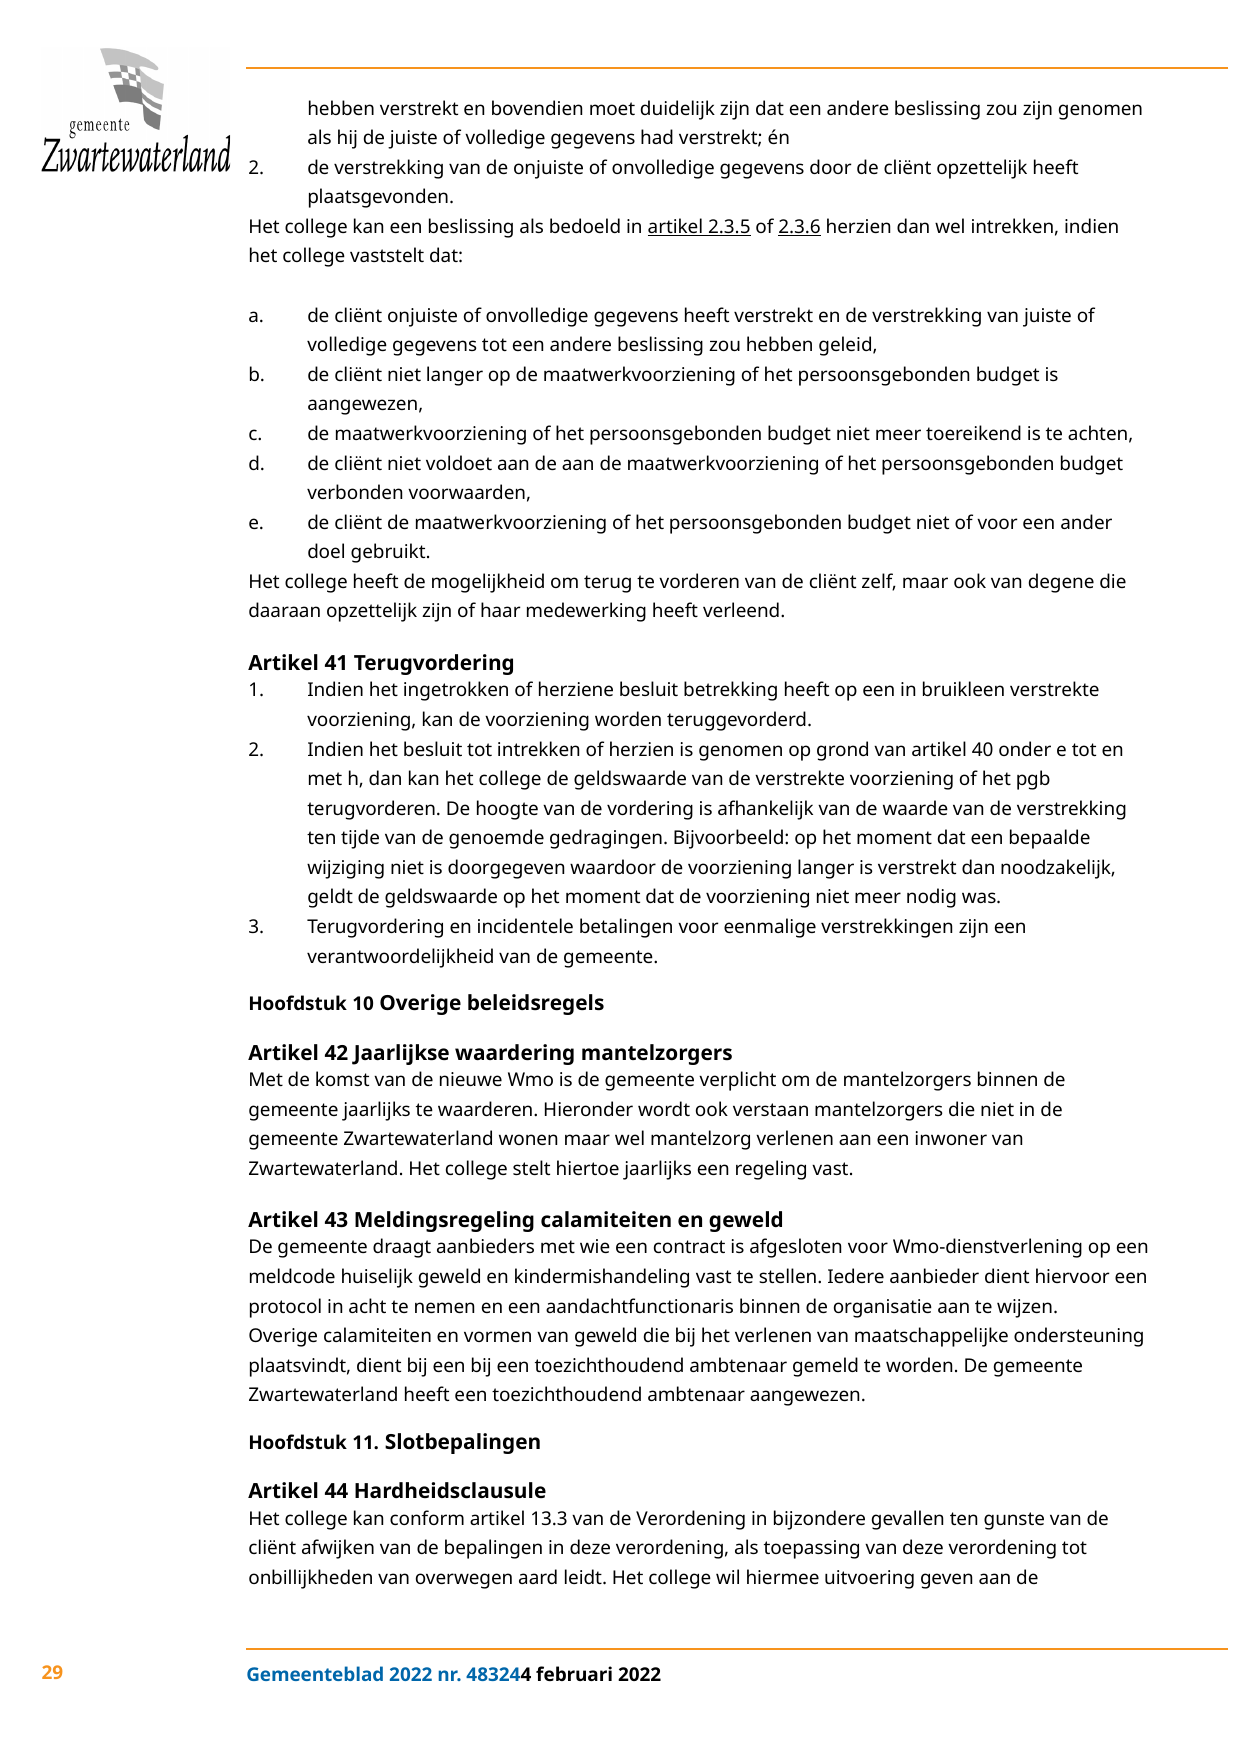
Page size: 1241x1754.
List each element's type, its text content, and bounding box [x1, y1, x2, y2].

text Hoofdstuk 11. Slotbepalingen [248, 1427, 1152, 1456]
text Het college heeft de mogelijkheid om terug te vorderen van de cliënt zelf, maar ook van degene die daaraan opzettelijk zijn of haar medewerking heeft verleend. [248, 568, 1152, 623]
text Artikel 44 Hardheidsclausule [248, 1477, 1152, 1505]
text Artikel 41 Terugvordering [248, 648, 1152, 677]
list Terugvordering en incidentele betalingen voor eenmalige verstrekkingen zijn een verantwoordelijkheid van de gemeente. [248, 913, 1152, 968]
text Met de komst van de nieuwe Wmo is de gemeente verplicht om de mantelzorgers binnen de [248, 1066, 1152, 1092]
text De gemeente draagt aanbieders met wie een contract is afgesloten voor Wmo-dienstverlening op een meldcode huiselijk geweld en kindermishandeling vast te stellen. Iedere aanbieder dient hiervoor een protocol in acht te nemen en een aandachtfunctionaris binnen de organisatie aan te wijzen. [248, 1234, 1152, 1319]
list de cliënt niet langer op de maatwerkvoorziening of het persoonsgebonden budget is aangewezen, [248, 361, 1152, 416]
text Artikel 42 Jaarlijkse waardering mantelzorgers [248, 1038, 1152, 1066]
text Het college kan conform artikel 13.3 van de Verordening in bijzondere gevallen ten gunste van de cliënt afwijken van de bepalingen in deze verordening, als toepassing van deze verordening tot onbillijkheden van overwegen aard leidt. Het college wil hiermee uitvoering geven aan de [248, 1505, 1152, 1590]
text Artikel 43 Meldingsregeling calamiteiten en geweld [248, 1205, 1152, 1234]
list de cliënt niet voldoet aan de aan de maatwerkvoorziening of het persoonsgebonden budget verbonden voorwaarden, [248, 450, 1152, 505]
list Indien het besluit tot intrekken of herzien is genomen op grond van artikel 40 onder e tot en met h, dan kan het college de geldswaarde van de verstrekte voorziening of het pgb terugvorderen. De hoogte van de vordering is afhankelijk van de waarde van de verstrekking ten tijde van de genoemde gedragingen. Bijvoorbeeld: op het moment dat een bepaalde wijziging niet is doorgegeven waardoor de voorziening langer is verstrekt dan noodzakelijk, geldt de geldswaarde op het moment dat de voorziening niet meer nodig was. [248, 736, 1152, 909]
picture [41, 47, 231, 172]
list de verstrekking van de onjuiste of onvolledige gegevens door de cliënt opzettelijk heeft plaatsgevonden. [248, 154, 1152, 209]
text Hoofdstuk 10 Overige beleidsregels [248, 988, 1152, 1017]
list hebben verstrekt en bovendien moet duidelijk zijn dat een andere beslissing zou zijn genomen als hij de juiste of volledige gegevens had verstrekt; én [248, 95, 1152, 150]
text gemeente jaarlijks te waarderen. Hieronder wordt ook verstaan mantelzorgers die niet in de gemeente Zwartewaterland wonen maar wel mantelzorg verlenen aan een inwoner van Zwartewaterland. Het college stelt hiertoe jaarlijks een regeling vast. [248, 1096, 1152, 1181]
list de cliënt de maatwerkvoorziening of het persoonsgebonden budget niet of voor een ander doel gebruikt. [248, 509, 1152, 564]
list de cliënt onjuiste of onvolledige gegevens heeft verstrekt en de verstrekking van juiste of volledige gegevens tot een andere beslissing zou hebben geleid, [248, 302, 1152, 357]
text Het college kan een beslissing als bedoeld in artikel 2.3.5 of 2.3.6 herzien dan wel intrekken, indien het college vaststelt dat: [248, 213, 1152, 268]
list Indien het ingetrokken of herziene besluit betrekking heeft op een in bruikleen verstrekte voorziening, kan de voorziening worden teruggevorderd. [248, 677, 1152, 732]
list de maatwerkvoorziening of het persoonsgebonden budget niet meer toereikend is te achten, [248, 420, 1152, 446]
text Overige calamiteiten en vormen van geweld die bij het verlenen van maatschappelijke ondersteuning plaatsvindt, dient bij een bij een toezichthoudend ambtenaar gemeld te worden. De gemeente Zwartewaterland heeft een toezichthoudend ambtenaar aangewezen. [248, 1322, 1152, 1407]
